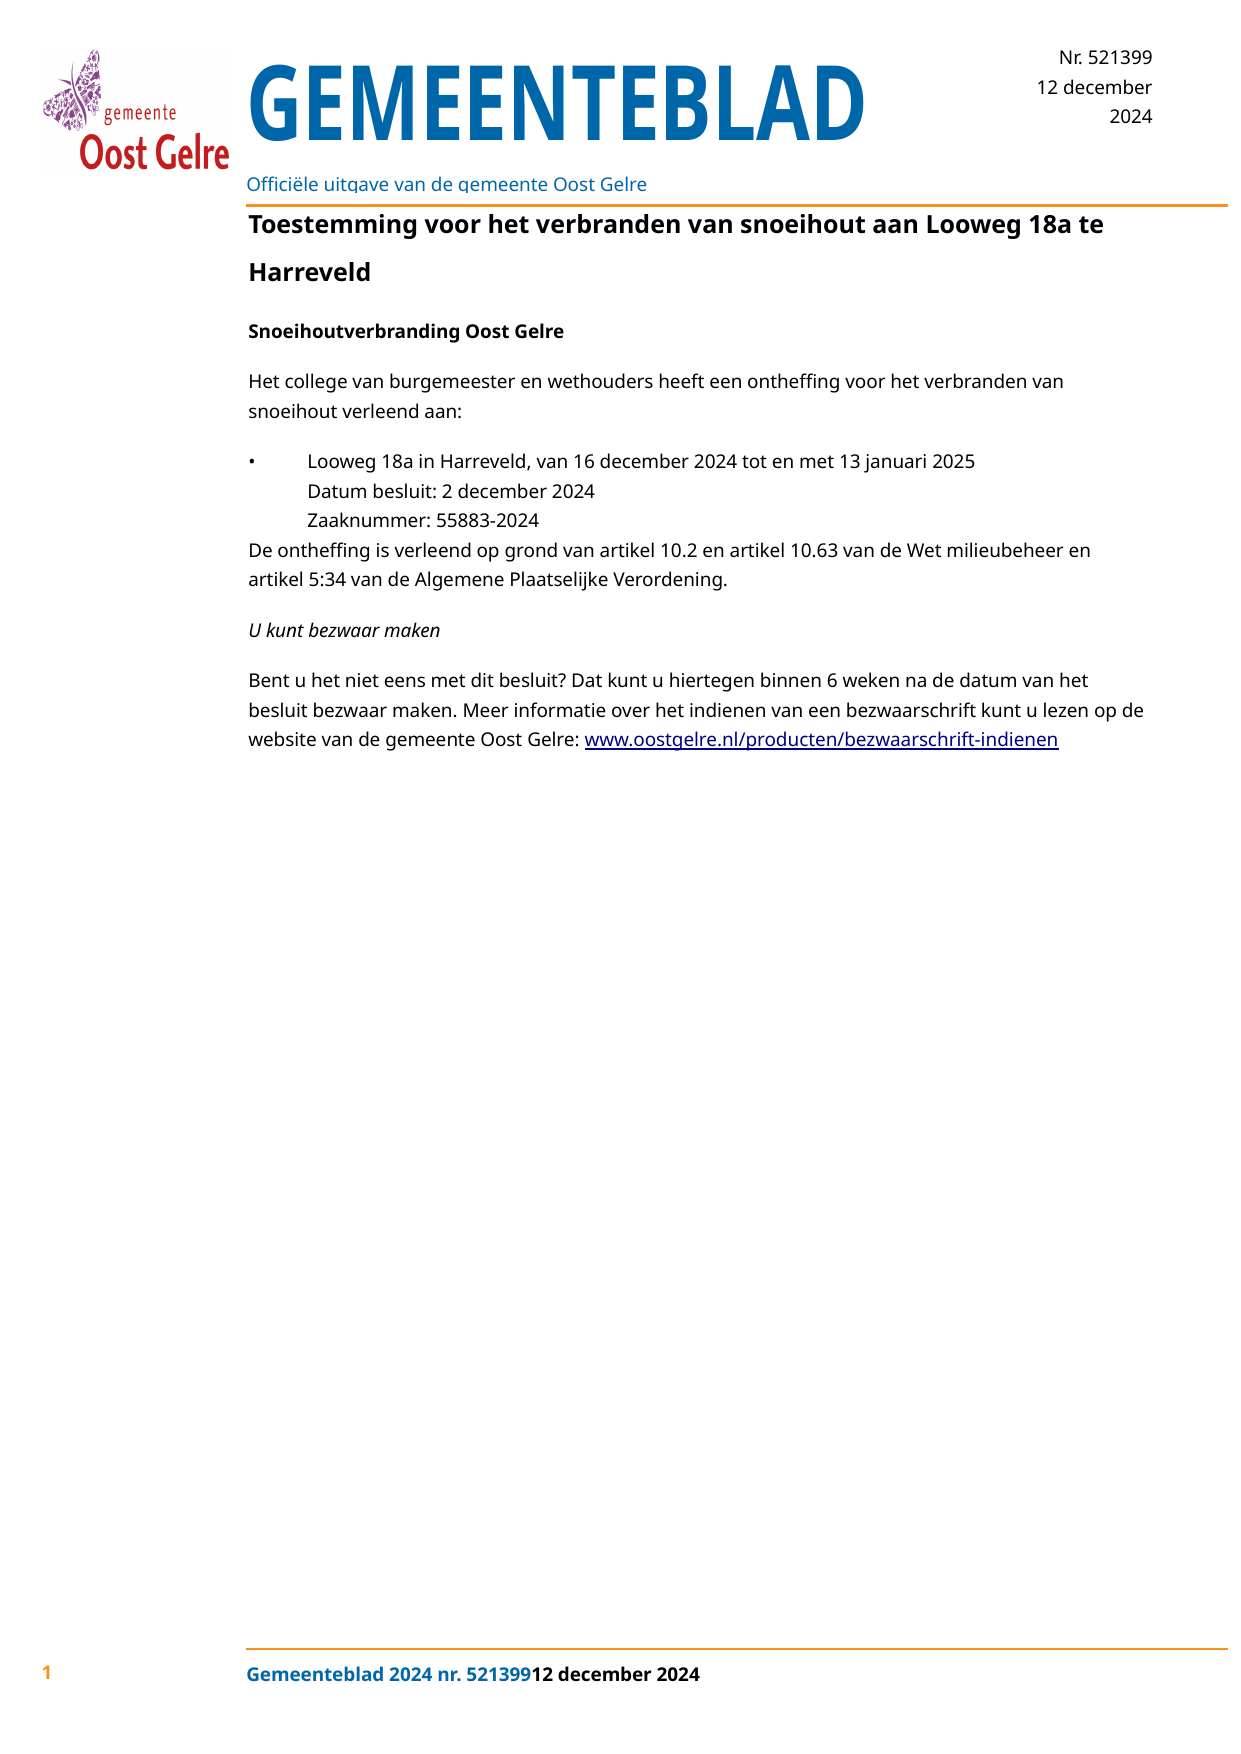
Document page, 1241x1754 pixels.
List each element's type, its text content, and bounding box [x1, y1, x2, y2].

text Snoeihoutverbranding Oost Gelre [248, 318, 1152, 344]
text Toestemming voor het verbranden van snoeihout aan Looweg 18a te Harreveld [248, 207, 1152, 288]
picture [41, 47, 231, 172]
list Zaaknummer: 55883-2024 [248, 507, 1152, 533]
text U kunt bezwaar maken [248, 617, 1152, 643]
text De ontheffing is verleend op grond van artikel 10.2 en artikel 10.63 van de Wet milieubeheer en artikel 5:34 van de Algemene Plaatselijke Verordening. [248, 537, 1152, 592]
text Het college van burgemeester en wethouders heeft een ontheffing voor het verbranden van snoeihout verleend aan: [248, 368, 1152, 424]
list Datum besluit: 2 december 2024 [248, 478, 1152, 504]
text Bent u het niet eens met dit besluit? Dat kunt u hiertegen binnen 6 weken na de datum van het besluit bezwaar maken. Meer informatie over het indienen van een bezwaarschrift kunt u lezen op de website van de gemeente Oost Gelre: www.oostgelre.nl/producten/bezwaarschrift-indienen [248, 667, 1152, 752]
list Looweg 18a in Harreveld, van 16 december 2024 tot en met 13 januari 2025 [248, 448, 1152, 474]
